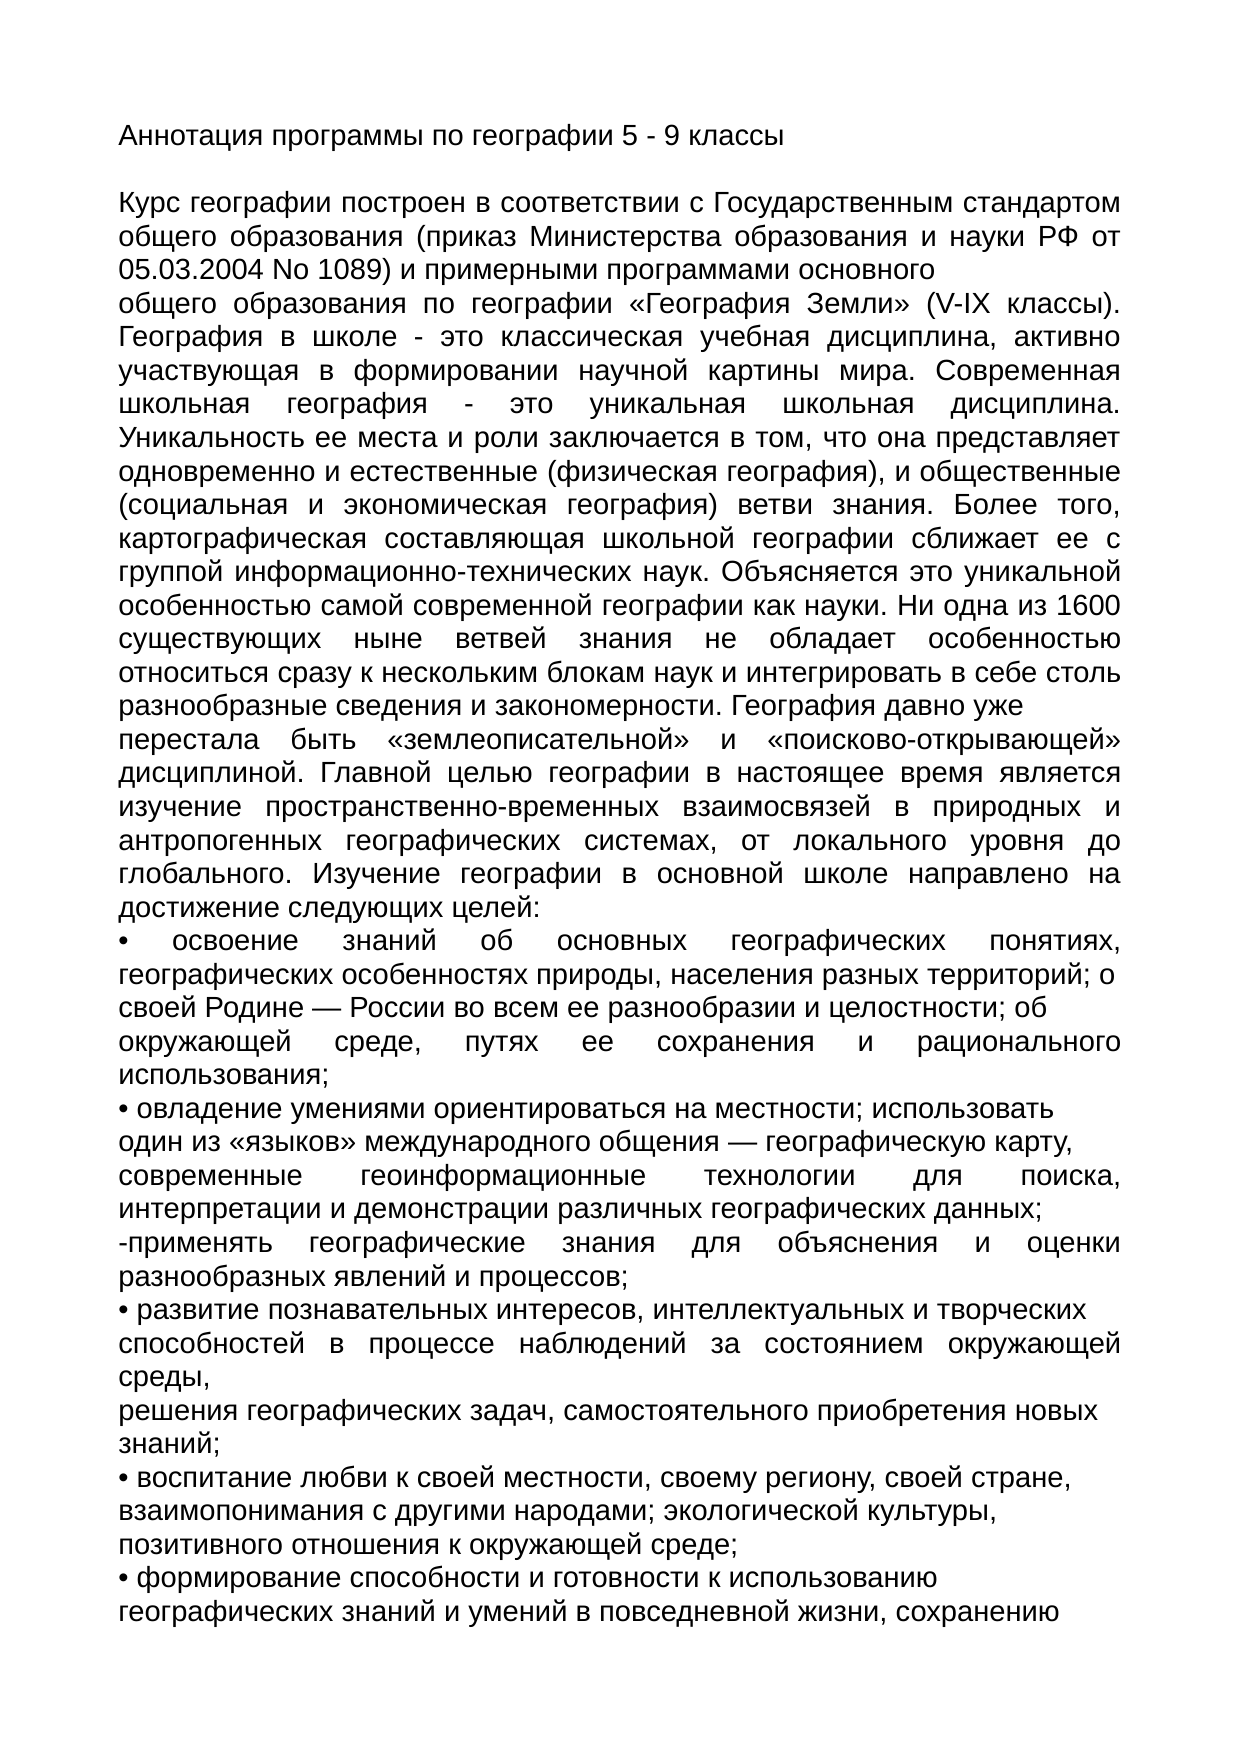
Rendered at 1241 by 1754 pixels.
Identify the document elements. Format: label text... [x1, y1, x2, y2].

text -применять географические знания для объяснения и оценки разнообразных явлений и процессов; [118, 1225, 1122, 1292]
text знаний; [118, 1426, 1122, 1460]
text позитивного отношения к окружающей среде; [118, 1527, 1122, 1560]
text • освоение знаний об основных географических понятиях, географических особенностях природы, населения разных территорий; о [118, 923, 1122, 990]
text Курс географии построен в соответствии с Государственным стандартом общего образования (приказ Министерства образования и науки РФ от 05.03.2004 No 1089) и примерными программами основного [118, 185, 1122, 286]
text современные геоинформационные технологии для поиска, интерпретации и демонстрации различных географических данных; [118, 1158, 1122, 1225]
text • овладение умениями ориентироваться на местности; использовать [118, 1091, 1122, 1124]
text один из «языков» международного общения — географическую карту, [118, 1124, 1122, 1158]
text взаимопонимания с другими народами; экологической культуры, [118, 1493, 1122, 1527]
text способностей в процессе наблюдений за состоянием окружающей среды, [118, 1326, 1122, 1393]
text своей Родине — России во всем ее разнообразии и целостности; об [118, 990, 1122, 1024]
text • развитие познавательных интересов, интеллектуальных и творческих [118, 1292, 1122, 1326]
text Аннотация программы по географии 5 - 9 классы [118, 118, 1122, 152]
text общего образования по географии «География Земли» (V-IX классы). География в школе - это классическая учебная дисциплина, активно участвующая в формировании научной картины мира. Современная школьная география - это уникальная школьная дисциплина. Уникальность ее места и роли заключается в том, что она представляет одновременно и естественные (физическая география), и общественные (социальная и экономическая география) ветви знания. Более того, картографическая составляющая школьной географии сближает ее с группой информационно-технических наук. Объясняется это уникальной особенностью самой современной географии как науки. Ни одна из 1600 существующих ныне ветвей знания не обладает особенностью относиться сразу к нескольким блокам наук и интегрировать в себе столь разнообразные сведения и закономерности. География давно уже [118, 286, 1122, 722]
text • воспитание любви к своей местности, своему региону, своей стране, [118, 1460, 1122, 1493]
text перестала быть «землеописательной» и «поисково-открывающей» дисциплиной. Главной целью географии в настоящее время является изучение пространственно-временных взаимосвязей в природных и антропогенных географических системах, от локального уровня до глобального. Изучение географии в основной школе направлено на достижение следующих целей: [118, 722, 1122, 923]
text решения географических задач, самостоятельного приобретения новых [118, 1393, 1122, 1426]
text окружающей среде, путях ее сохранения и рационального использования; [118, 1024, 1122, 1091]
text • формирование способности и готовности к использованию [118, 1560, 1122, 1594]
text географических знаний и умений в повседневной жизни, сохранению [118, 1594, 1122, 1627]
